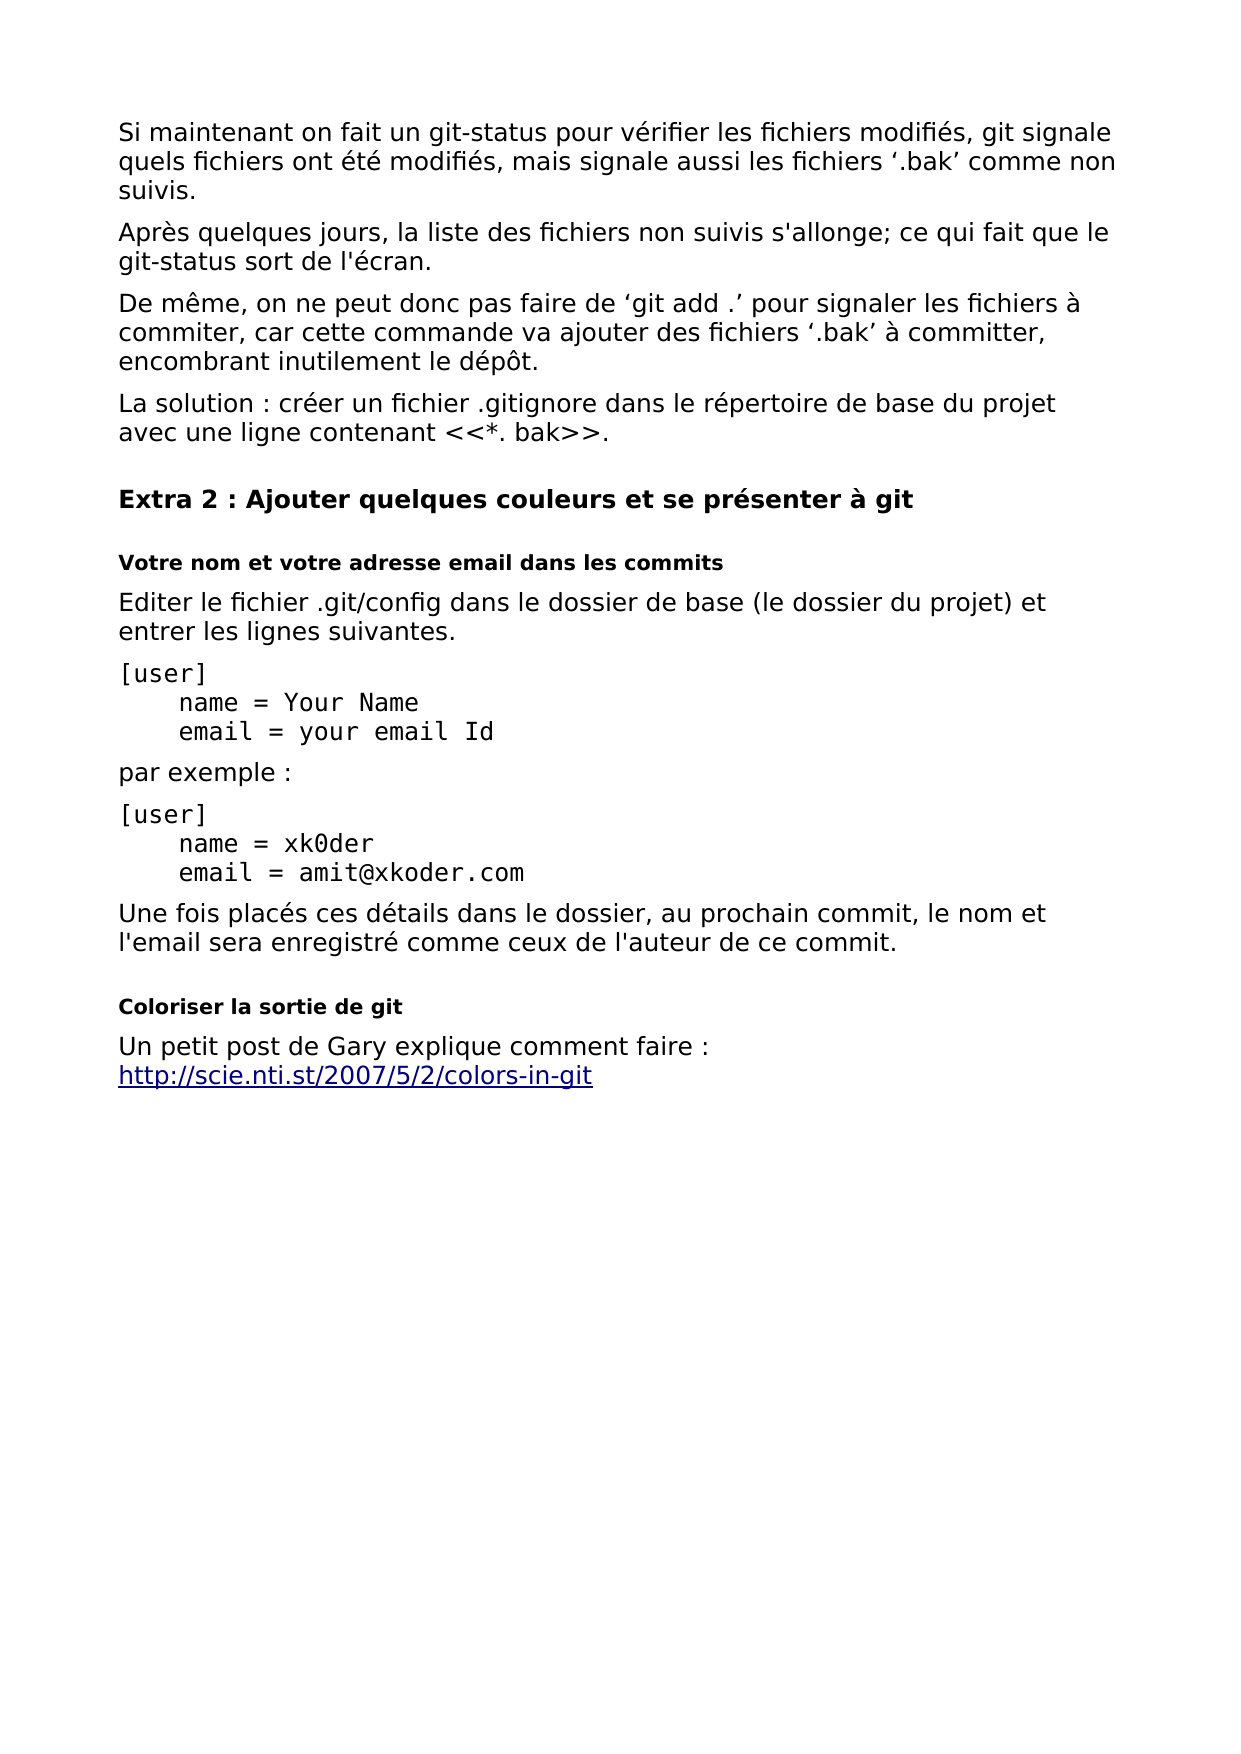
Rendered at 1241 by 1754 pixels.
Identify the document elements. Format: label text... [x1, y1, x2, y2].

text Un petit post de Gary explique comment faire : http://scie.nti.st/2007/5/2/colors-in-git [118, 1032, 1122, 1090]
text [user] name = xk0der email = amit@xkoder.com [118, 800, 1122, 887]
subtitle Votre nom et votre adresse email dans les commits [118, 551, 1122, 576]
text [user] name = Your Name email = your email Id [118, 659, 1122, 747]
text De même, on ne peut donc pas faire de ‘git add .’ pour signaler les fichiers à commiter, car cette commande va ajouter des fichiers ‘.bak’ à committer, encombrant inutilement le dépôt. [118, 289, 1122, 376]
text Après quelques jours, la liste des fichiers non suivis s'allonge; ce qui fait que le git-status sort de l'écran. [118, 218, 1122, 276]
subtitle Extra 2 : Ajouter quelques couleurs et se présenter à git [118, 485, 1122, 514]
text Editer le fichier .git/config dans le dossier de base (le dossier du projet) et entrer les lignes suivantes. [118, 588, 1122, 647]
text La solution : créer un fichier .gitignore dans le répertoire de base du projet avec une ligne contenant <<*. bak>>. [118, 389, 1122, 447]
text Si maintenant on fait un git-status pour vérifier les fichiers modifiés, git signale quels fichiers ont été modifiés, mais signale aussi les fichiers ‘.bak’ comme non suivis. [118, 118, 1122, 206]
subtitle Coloriser la sortie de git [118, 995, 1122, 1019]
text par exemple : [118, 758, 1122, 787]
text Une fois placés ces détails dans le dossier, au prochain commit, le nom et l'email sera enregistré comme ceux de l'auteur de ce commit. [118, 899, 1122, 958]
